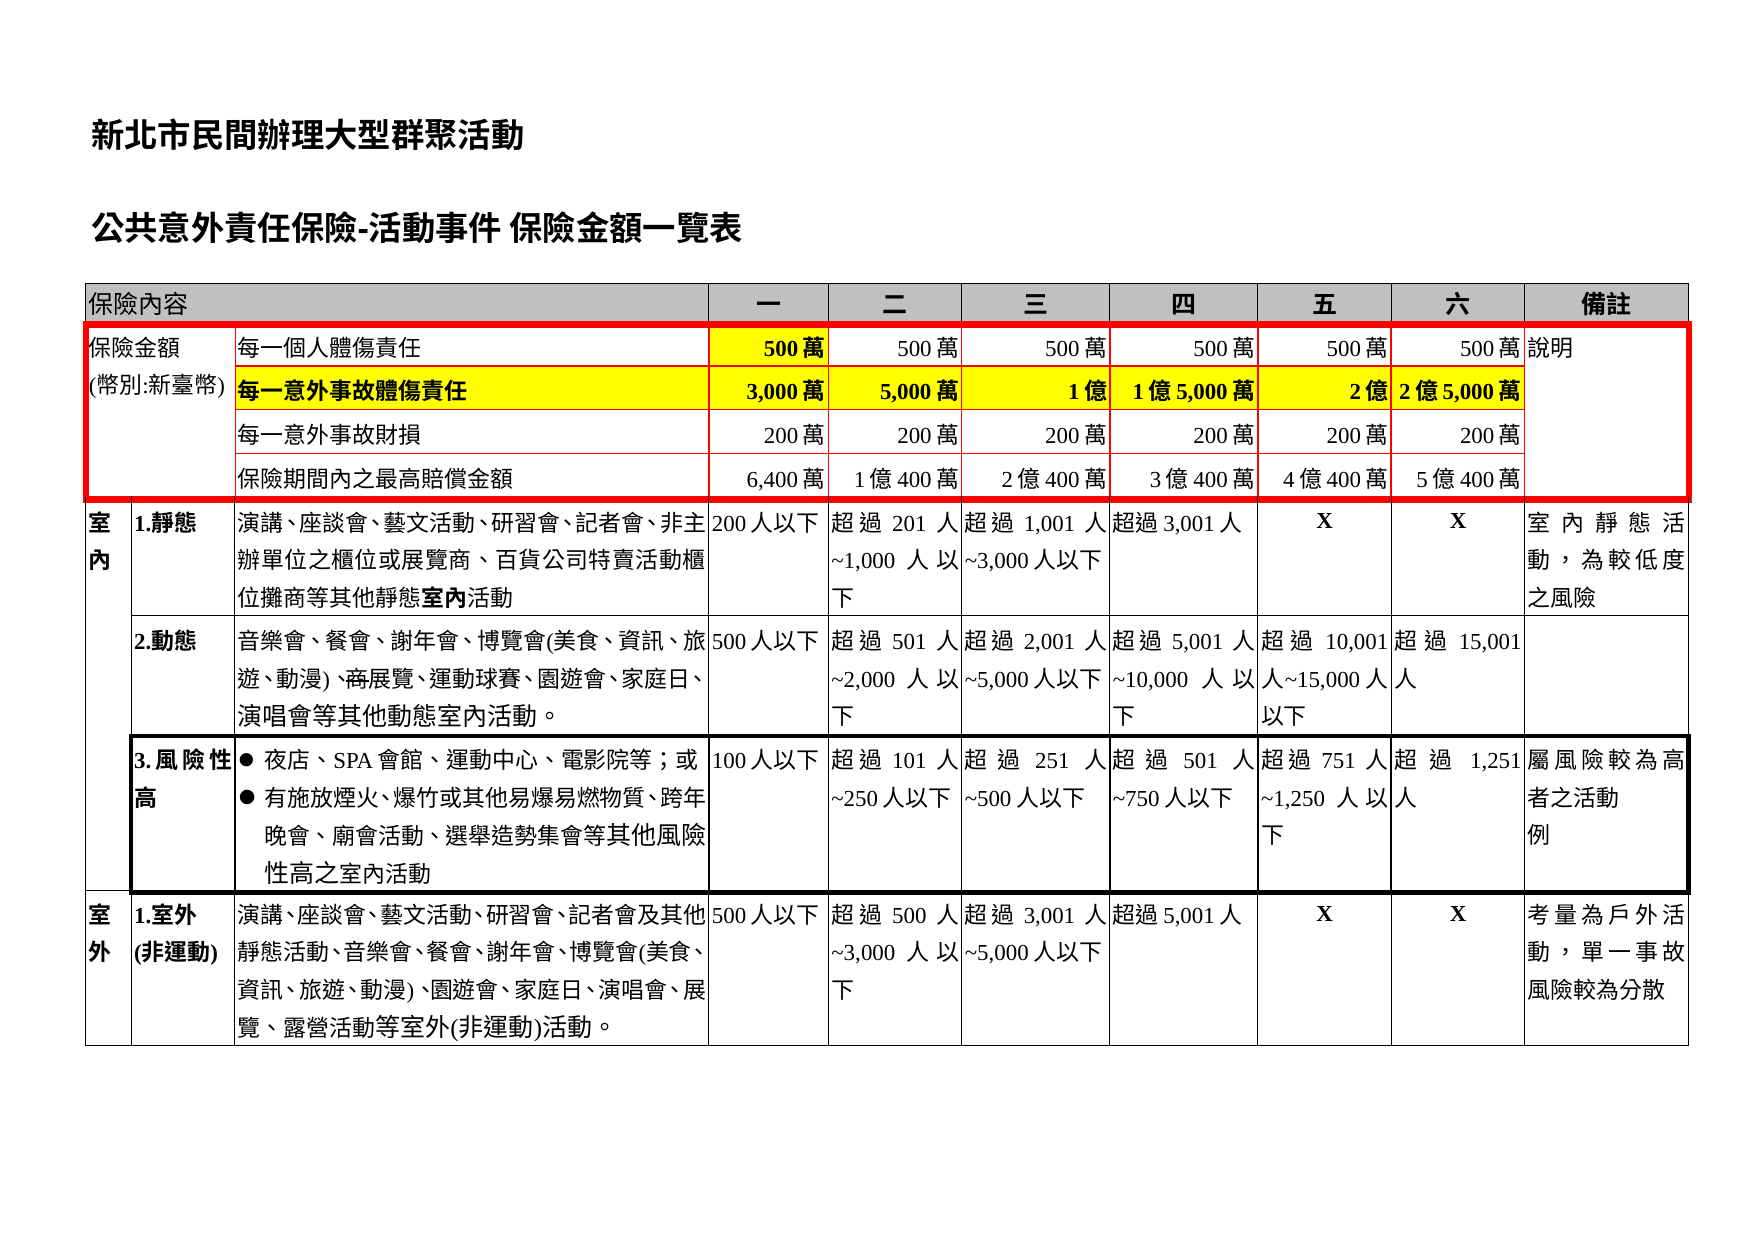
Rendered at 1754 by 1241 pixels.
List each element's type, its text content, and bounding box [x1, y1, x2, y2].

table_cell 1.室外 (非運動) [132, 895, 234, 1044]
table_cell 100人以下 [710, 738, 828, 890]
table_cell 3.風險性高 [133, 738, 234, 890]
table_cell 500萬 [1111, 328, 1257, 365]
table_cell 1.靜態 [132, 503, 234, 615]
table_cell 6,400萬 [710, 454, 828, 496]
table_cell 每一個人體傷責任 [236, 328, 708, 365]
table_cell 超過500人~3,000人以下 [829, 895, 961, 1044]
table_header 二 [829, 284, 961, 321]
table_cell 500萬 [1392, 328, 1524, 365]
table_cell 超過3,001人 [1110, 503, 1257, 615]
table_cell 音樂會、餐會、謝年會、博覽會(美食、資訊、旅遊、動漫)、商展覽、運動球賽、園遊會、家庭日、演唱會等其他動態室內活動。 [235, 616, 708, 734]
table_cell 1億400萬 [829, 454, 961, 496]
table_cell 200萬 [1259, 410, 1390, 452]
table_cell 200萬 [962, 410, 1109, 452]
table_header 五 [1258, 284, 1391, 321]
table_cell 2億5,000萬 [1392, 367, 1524, 409]
text 新北市民間辦理大型群聚活動 [91, 95, 1604, 170]
table_cell 超過501人~750人以下 [1111, 738, 1257, 890]
table_cell 1億5,000萬 [1111, 367, 1257, 409]
table_cell 屬風險較為高者之活動 例 [1525, 738, 1686, 890]
table_header 六 [1392, 284, 1524, 321]
table_cell 超過10,001人~15,000人以下 [1258, 616, 1391, 734]
table_cell 500人以下 [709, 895, 828, 1044]
table_cell 超過201人~1,000人以下 [829, 503, 961, 615]
table_cell X [1392, 503, 1524, 615]
table_cell 說明 [1525, 328, 1686, 496]
table_cell 5,000萬 [829, 367, 961, 409]
table_cell 5億400萬 [1392, 454, 1524, 496]
table_cell 3億400萬 [1111, 454, 1257, 496]
table_cell 室 外 [86, 891, 131, 1044]
table_cell 超過5,001人~10,000人以下 [1110, 616, 1257, 734]
table_cell 每一意外事故體傷責任 [236, 367, 708, 409]
table_cell 200萬 [710, 410, 828, 452]
table_cell X [1392, 895, 1524, 1044]
table_cell 保險金額 (幣別:新臺幣) [89, 328, 235, 496]
table_cell X [1258, 503, 1391, 615]
table_cell 3,000萬 [710, 367, 828, 409]
table_cell 2億400萬 [962, 454, 1109, 496]
table_cell 200人以下 [709, 503, 828, 615]
table_cell 2億 [1259, 367, 1390, 409]
table_cell 500萬 [710, 328, 828, 365]
table_cell 超過1,001人~3,000人以下 [962, 503, 1109, 615]
table_cell 演講、座談會、藝文活動、研習會、記者會、非主辦單位之櫃位或展覽商、百貨公司特賣活動櫃位攤商等其他靜態室內活動 [235, 503, 708, 615]
table_cell 超過101人~250人以下 [829, 738, 961, 890]
table_cell X [1258, 895, 1391, 1044]
table_cell 500萬 [1259, 328, 1390, 365]
table_header 備註 [1525, 284, 1688, 321]
table_cell 500萬 [829, 328, 961, 365]
table_header 保險內容 [86, 284, 708, 321]
table_cell 1億 [962, 367, 1109, 409]
table_cell 每一意外事故財損 [236, 410, 708, 452]
table_cell 超過1,251人 [1392, 738, 1524, 890]
table_header 一 [709, 284, 828, 321]
table_cell 室內靜態活動，為較低度之風險 [1525, 503, 1688, 615]
table_header 三 [962, 284, 1109, 321]
table_cell 500人以下 [709, 616, 828, 734]
table_cell 200萬 [829, 410, 961, 452]
table_cell 超過15,001人 [1392, 616, 1524, 734]
table_cell 超過751人~1,250人以下 [1259, 738, 1390, 890]
table_cell 保險期間內之最高賠償金額 [236, 454, 708, 496]
table_cell 200萬 [1392, 410, 1524, 452]
table_cell 室 內 [86, 503, 131, 890]
table_cell 考量為戶外活動，單一事故風險較為分散 [1525, 895, 1688, 1044]
table_cell 超過501人~2,000人以下 [829, 616, 961, 734]
table_cell 500萬 [962, 328, 1109, 365]
text 公共意外責任保險-活動事件 保險金額一覽表 [91, 189, 1604, 264]
table_cell 超過2,001人~5,000人以下 [962, 616, 1109, 734]
table_cell 演講、座談會、藝文活動、研習會、記者會及其他靜態活動、音樂會、餐會、謝年會、博覽會(美食、資訊、旅遊、動漫)、園遊會、家庭日、演唱會、展覽、露營活動等室外(非運動)活動。 [235, 895, 708, 1044]
table_cell 200萬 [1111, 410, 1257, 452]
table_cell 超過251人~500人以下 [962, 738, 1109, 890]
table_cell [1525, 616, 1688, 734]
table_cell 2.動態 [132, 616, 234, 734]
table_header 四 [1110, 284, 1257, 321]
table_cell 4億400萬 [1259, 454, 1390, 496]
table_cell 超過5,001人 [1110, 895, 1257, 1044]
table_cell 夜店、SPA會館、運動中心、電影院等；或 有施放煙火、爆竹或其他易爆易燃物質、跨年晚會、廟會活動、選舉造勢集會等其他風險性高之室內活動 [236, 738, 708, 890]
table_cell 超過3,001人~5,000人以下 [962, 895, 1109, 1044]
